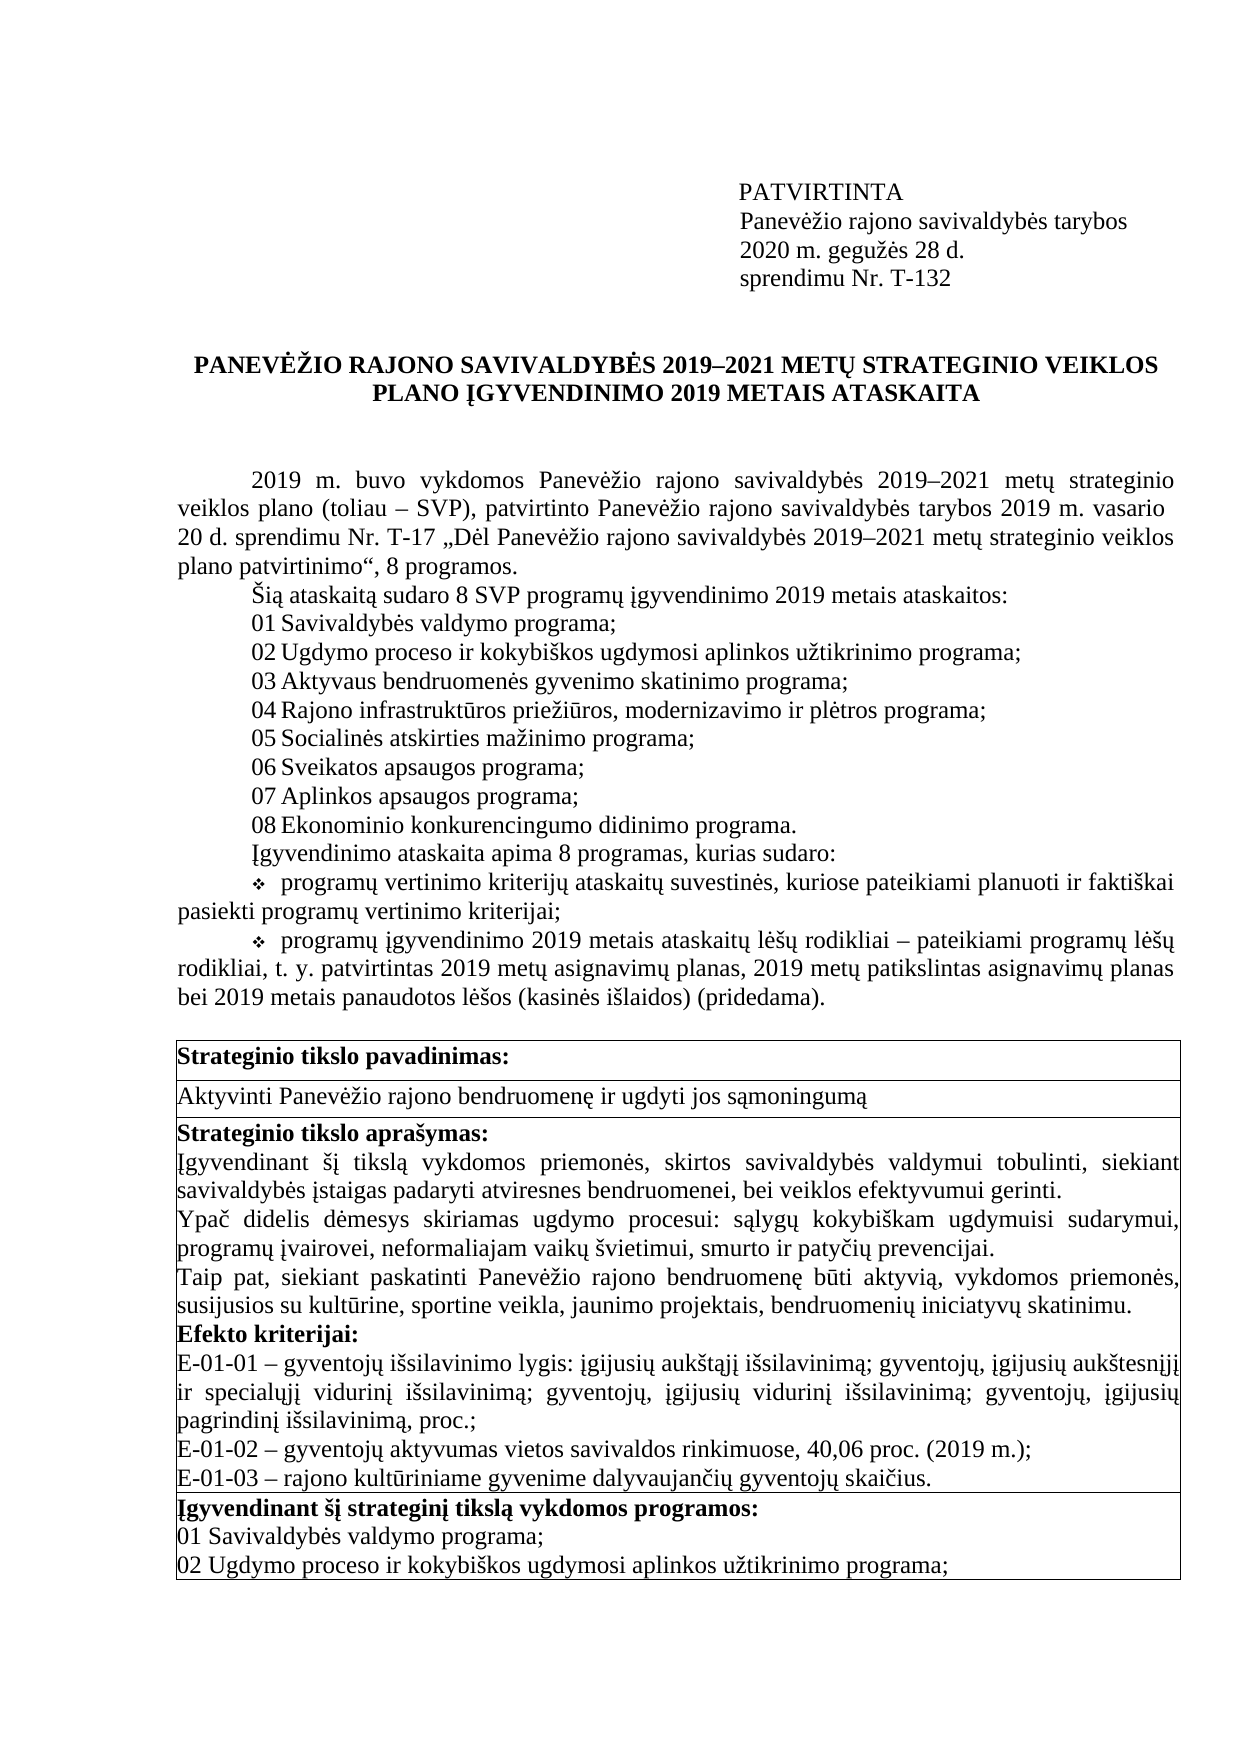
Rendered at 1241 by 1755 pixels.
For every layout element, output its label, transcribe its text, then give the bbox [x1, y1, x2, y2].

text 04 Rajono infrastruktūros priežiūros, modernizavimo ir plėtros programa; [251, 695, 1175, 723]
text 2020 m. gegužės 28 d. [177, 235, 1175, 263]
text sprendimu Nr. T-132 [177, 263, 1175, 292]
text 2019 m. buvo vykdomos Panevėžio rajono savivaldybės 2019–2021 metų strateginio veiklos plano (toliau – SVP), patvirtinto Panevėžio rajono savivaldybės tarybos 2019 m. vasario 20 d. sprendimu Nr. T-17 „Dėl Panevėžio rajono savivaldybės 2019–2021 metų strateginio veiklos plano patvirtinimo“, 8 programos. [177, 465, 1175, 580]
text 07 Aplinkos apsaugos programa; [251, 781, 1175, 810]
table_cell Įgyvendinant šį strateginį tikslą vykdomos programos: 01 Savivaldybės valdymo programa; 02 Ugdymo proceso ir kokybiškos ugdymosi aplinkos užtikrinimo programa; [177, 1493, 1180, 1579]
text Šią ataskaitą sudaro 8 SVP programų įgyvendinimo 2019 metais ataskaitos: [177, 580, 1175, 608]
text 06 Sveikatos apsaugos programa; [251, 752, 1175, 781]
text Įgyvendinimo ataskaita apima 8 programas, kurias sudaro: [177, 838, 1175, 867]
text 03 Aktyvaus bendruomenės gyvenimo skatinimo programa; [251, 666, 1175, 695]
table_cell Aktyvinti Panevėžio rajono bendruomenę ir ugdyti jos sąmoningumą [177, 1081, 1180, 1117]
text 01 Savivaldybės valdymo programa; [251, 608, 1175, 637]
text PATVIRTINTA [177, 177, 1175, 206]
table_cell Strateginio tikslo aprašymas: Įgyvendinant šį tikslą vykdomos priemonės, skirtos savivaldybės valdymui tobulinti, siekiant savivaldybės įstaigas padaryti atviresnes bendruomenei, bei veiklos efektyvumui gerinti. Ypač didelis dėmesys skiriamas ugdymo procesui: sąlygų kokybiškam ugdymuisi sudarymui, programų įvairovei, neformaliajam vaikų švietimui, smurto ir patyčių prevencijai. Taip pat, siekiant paskatinti Panevėžio rajono bendruomenę būti aktyvią, vykdomos priemonės, susijusios su kultūrine, sportine veikla, jaunimo projektais, bendruomenių iniciatyvų skatinimu. Efekto kriterijai: E-01-01 – gyventojų išsilavinimo lygis: įgijusių aukštąjį išsilavinimą; gyventojų, įgijusių aukštesnįjį ir specialųjį vidurinį išsilavinimą; gyventojų, įgijusių vidurinį išsilavinimą; gyventojų, įgijusių pagrindinį išsilavinimą, proc.; E-01-02 – gyventojų aktyvumas vietos savivaldos rinkimuose, 40,06 proc. (2019 m.); E-01-03 – rajono kultūriniame gyvenime dalyvaujančių gyventojų skaičius. [177, 1118, 1180, 1492]
text 08 Ekonominio konkurencingumo didinimo programa. [251, 810, 1175, 838]
text  programų vertinimo kriterijų ataskaitų suvestinės, kuriose pateikiami planuoti ir faktiškai pasiekti programų vertinimo kriterijai; [177, 867, 1175, 925]
text  programų įgyvendinimo 2019 metais ataskaitų lėšų rodikliai – pateikiami programų lėšų rodikliai, t. y. patvirtintas 2019 metų asignavimų planas, 2019 metų patikslintas asignavimų planas bei 2019 metais panaudotos lėšos (kasinės išlaidos) (pridedama). [177, 925, 1175, 1011]
text 05 Socialinės atskirties mažinimo programa; [251, 723, 1175, 752]
text Panevėžio rajono savivaldybės tarybos [177, 206, 1175, 235]
text 02 Ugdymo proceso ir kokybiškos ugdymosi aplinkos užtikrinimo programa; [251, 637, 1175, 666]
table_header Strateginio tikslo pavadinimas: [177, 1041, 1180, 1080]
text PANEVĖŽIO RAJONO SAVIVALDYBĖS 2019–2021 METŲ STRATEGINIO VEIKLOS PLANO ĮGYVENDINIMO 2019 METAIS ATASKAITA [177, 350, 1175, 407]
